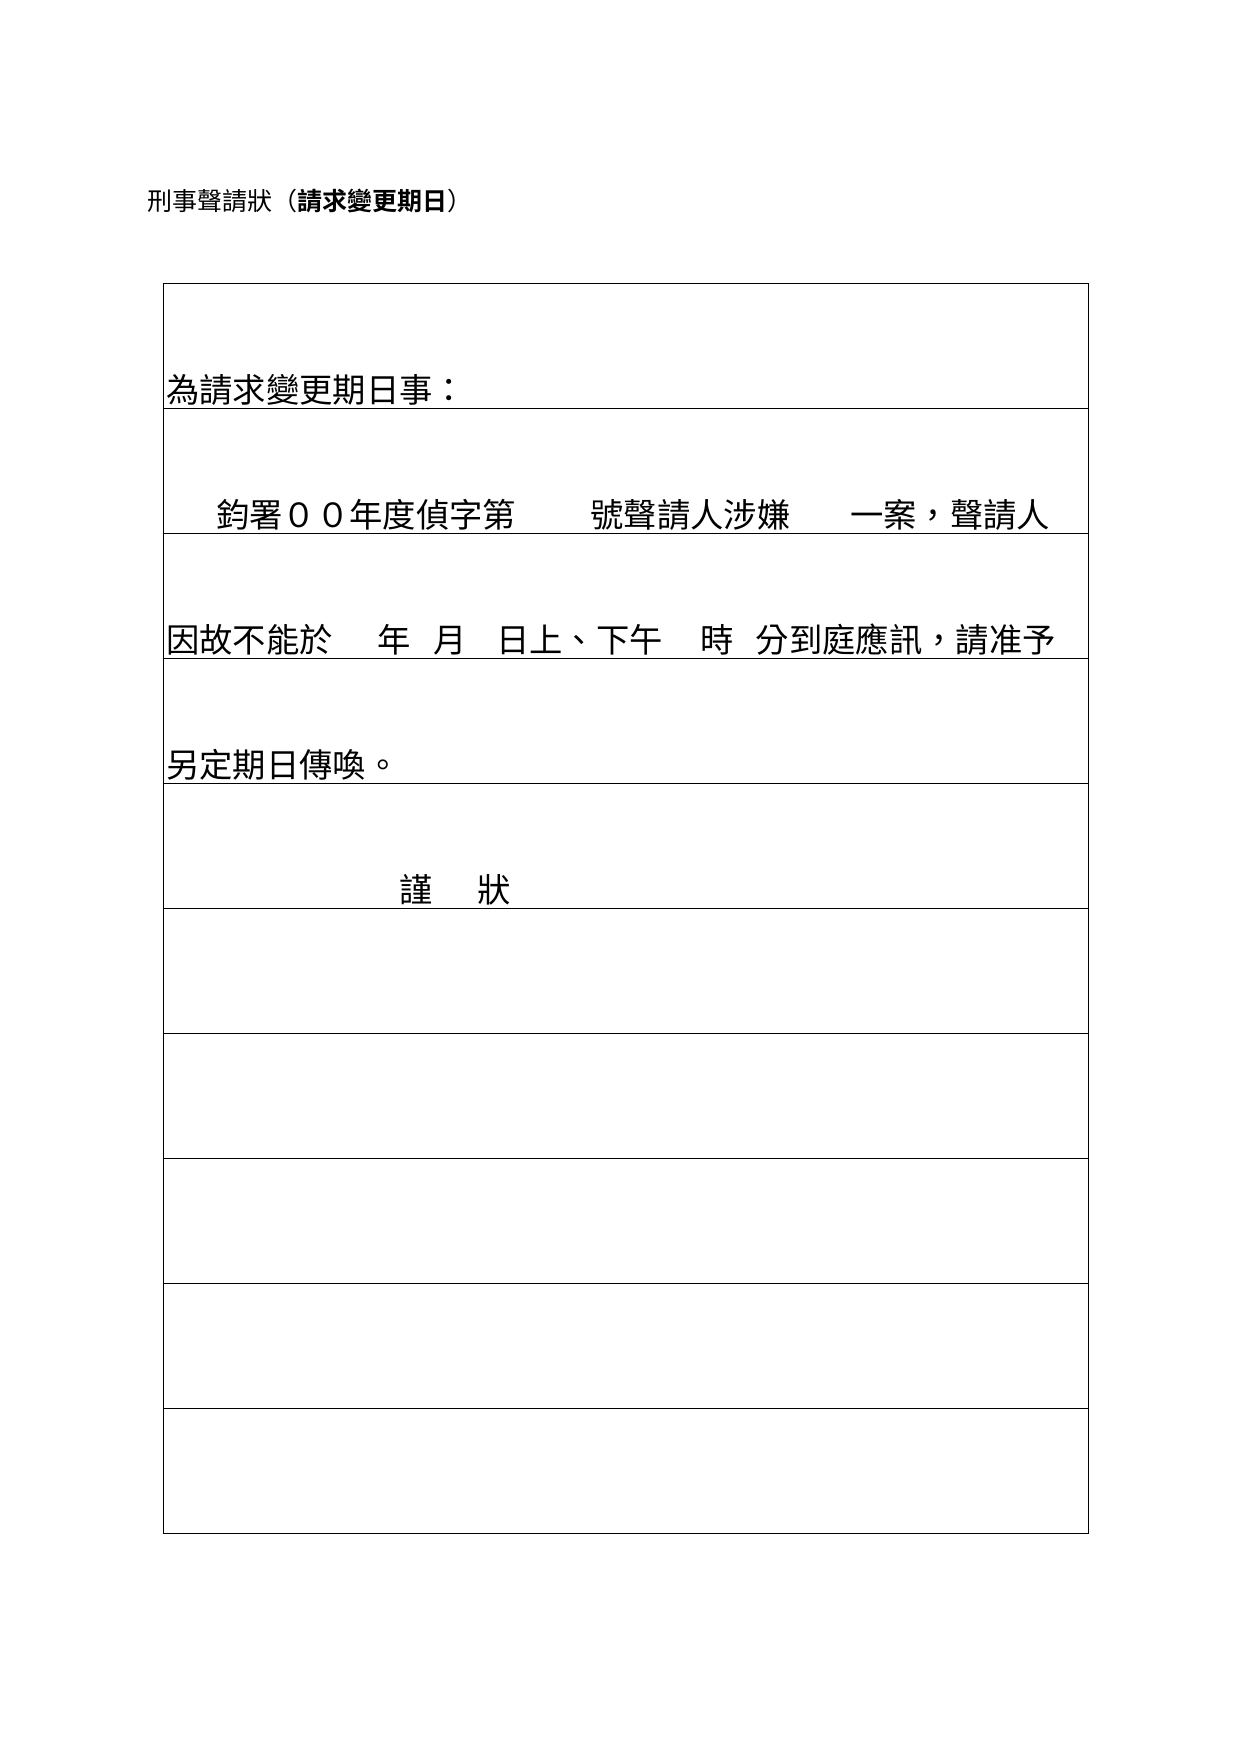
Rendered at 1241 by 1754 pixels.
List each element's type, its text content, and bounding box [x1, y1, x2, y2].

text 刑事聲請狀（請求變更期日） [148, 158, 1092, 221]
table_header 為請求變更期日事： [164, 284, 1088, 408]
table_cell [164, 1159, 1088, 1283]
table_cell [164, 909, 1088, 1033]
table_cell [164, 1284, 1088, 1408]
table_cell 鈞署００年度偵字第 號聲請人涉嫌 一案，聲請人 [164, 409, 1088, 533]
table_cell 另定期日傳喚。 [164, 659, 1088, 783]
table_cell [164, 1409, 1088, 1533]
table_cell 謹 狀 [164, 784, 1088, 908]
table_cell [164, 1034, 1088, 1158]
table_cell 因故不能於 年 月 日上、下午 時 分到庭應訊，請准予 [164, 534, 1088, 658]
